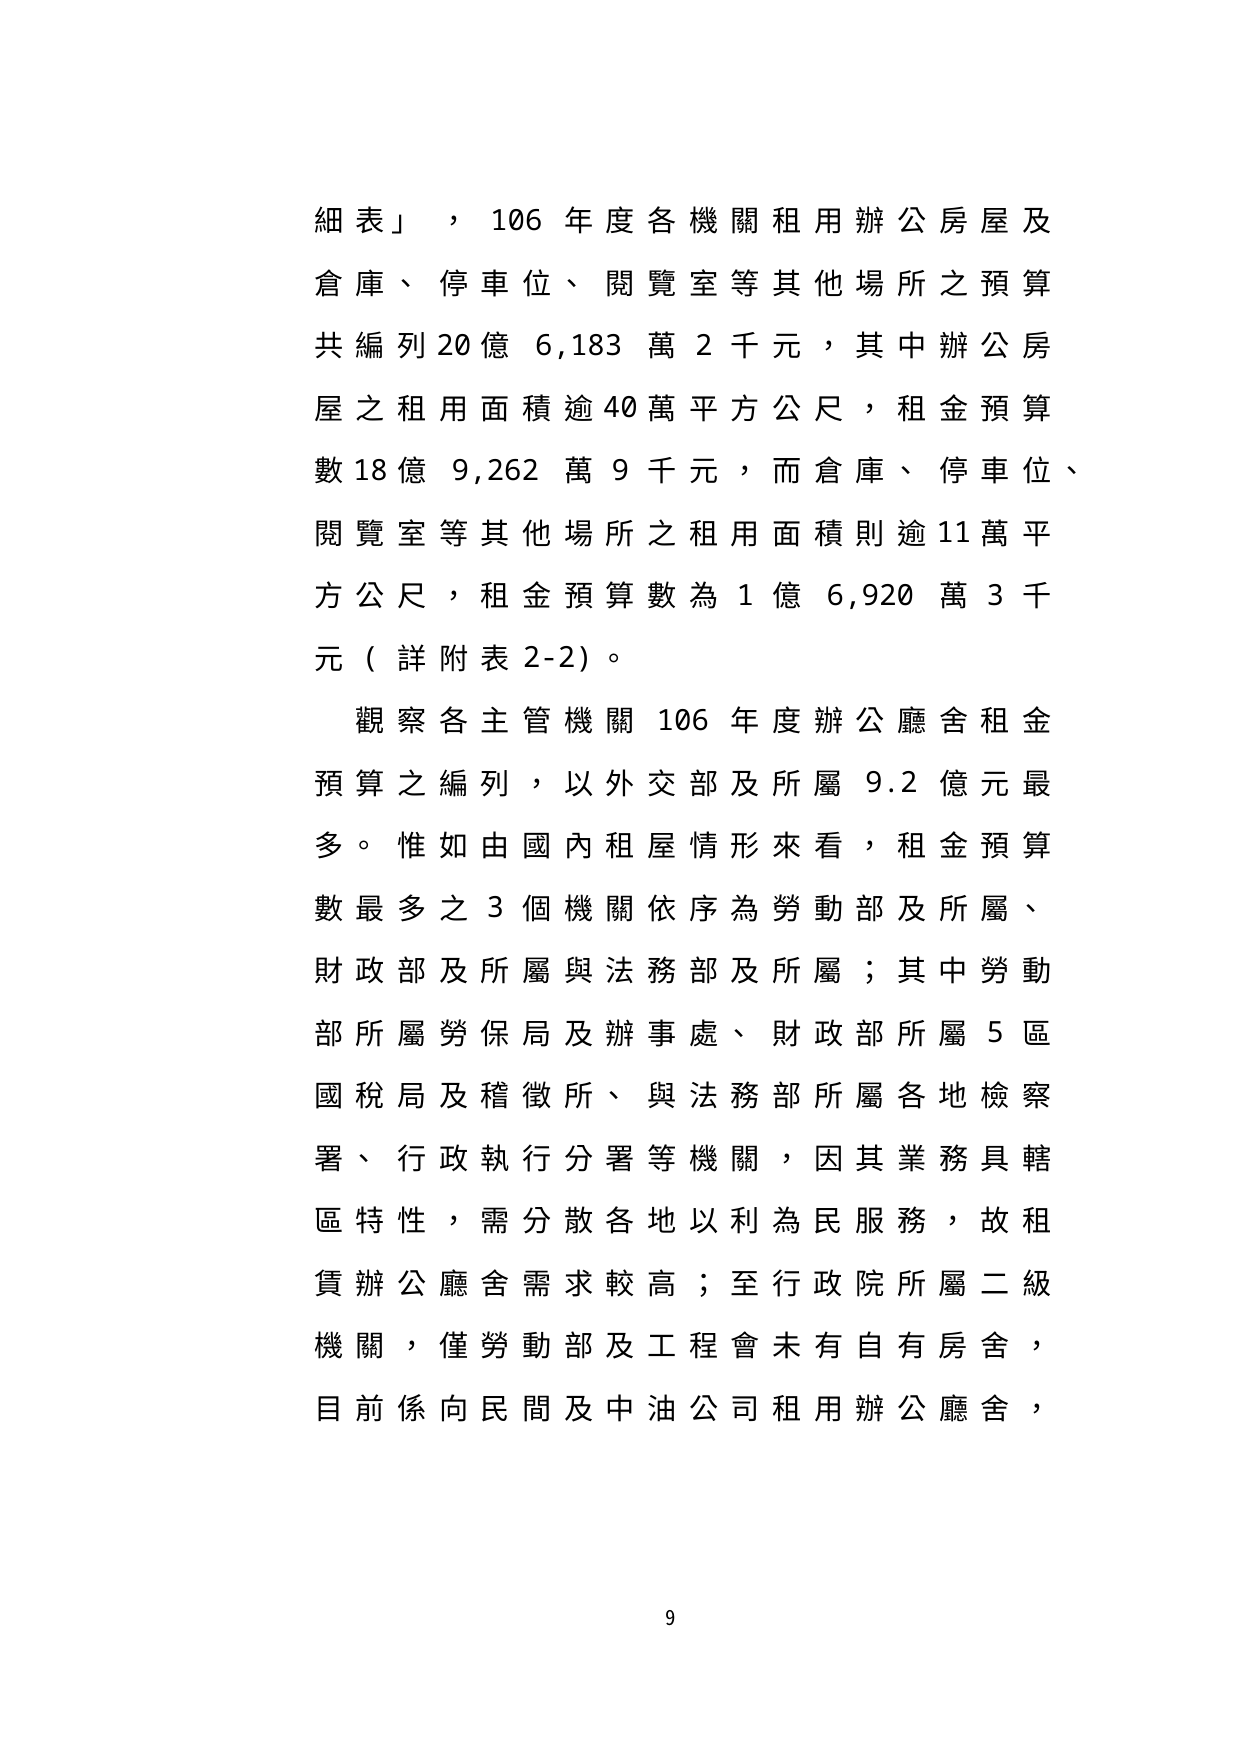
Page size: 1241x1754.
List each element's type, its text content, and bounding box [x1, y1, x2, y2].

text 觀察各主管機關106年度辦公廳舍租金預算之編列，以外交部及所屬9.2億元最多。惟如由國內租屋情形來看，租金預算數最多之3個機關依序為勞動部及所屬、財政部及所屬與法務部及所屬；其中勞動部所屬勞保局及辦事處、財政部所屬5區國稅局及稽徵所、與法務部所屬各地檢察署、行政執行分署等機關，因其業務具轄區特性，需分散各地以利為民服務，故租賃辦公廳舍需求較高；至行政院所屬二級機關，僅勞動部及工程會未有自有房舍，目前係向民間及中油公司租用辦公廳舍，惟該二機關每年租金合計逾1億元，租金費用甚鉅；國產署雖已於106年2月間調配此二機關進駐都更案預計分回之房舍，惟都更計畫均尚在規劃中，近年仍需支付高額租金以租用辦公廳舍。 [271, 677, 1058, 1427]
text 有關中央機關辦公廳舍之租用，經彙整統計各機關預算書所附「現有辦公房舍明細表」，106年度各機關租用辦公房屋及倉庫、停車位、閱覽室等其他場所之預算共編列20億6,183萬2千元，其中辦公房屋之租用面積逾40萬平方公尺，租金預算數18億9,262萬9千元，而倉庫、停車位、閱覽室等其他場所之租用面積則逾11萬平方公尺，租金預算數為1億6,920萬3千元(詳附表2-2)。 [271, 177, 1058, 677]
